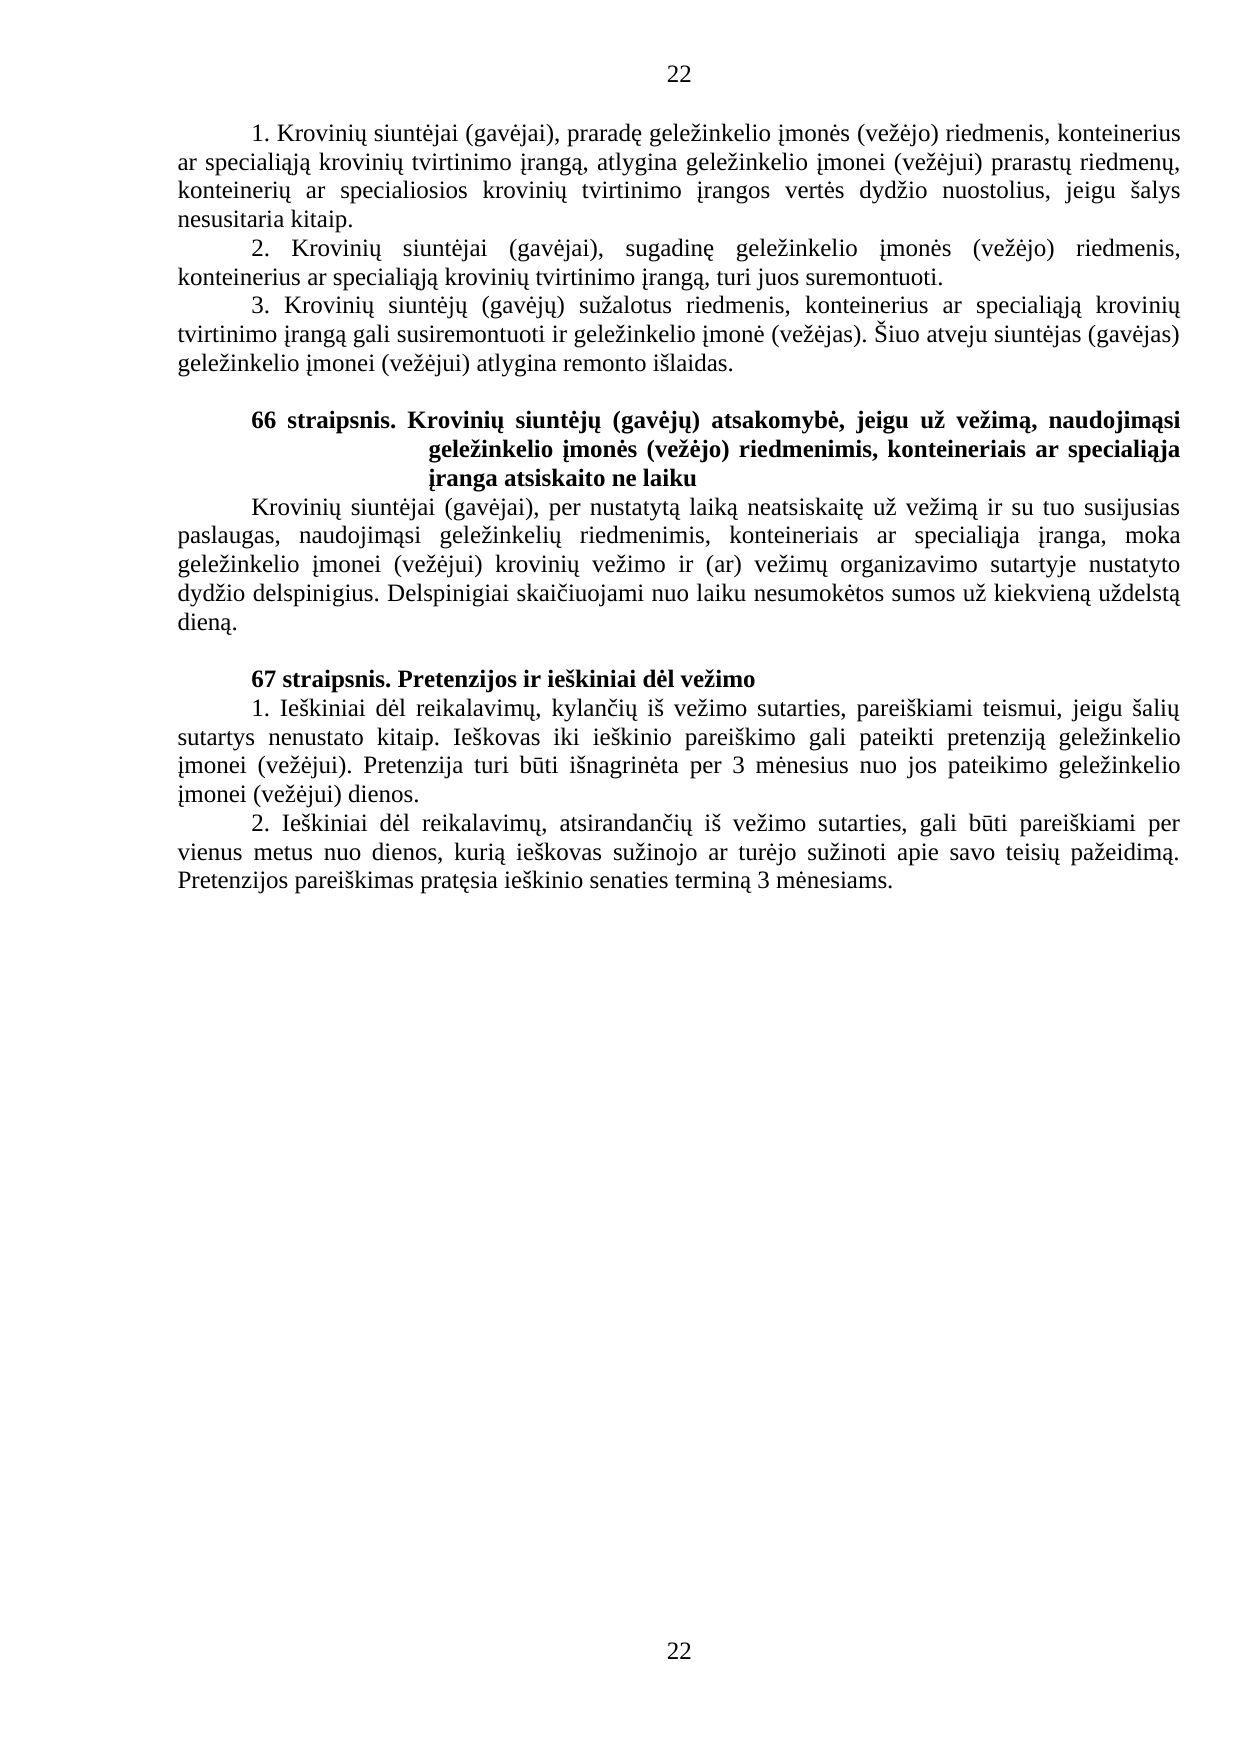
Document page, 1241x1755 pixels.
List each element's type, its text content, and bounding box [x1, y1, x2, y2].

text 66 straipsnis. Krovinių siuntėjų (gavėjų) atsakomybė, jeigu už vežimą, naudojimąsi geležinkelio įmonės (vežėjo) riedmenimis, konteineriais ar specialiąja įranga atsiskaito ne laiku [251, 406, 1181, 492]
text 1. Ieškiniai dėl reikalavimų, kylančių iš vežimo sutarties, pareiškiami teismui, jeigu šalių sutartys nenustato kitaip. Ieškovas iki ieškinio pareiškimo gali pateikti pretenziją geležinkelio įmonei (vežėjui). Pretenzija turi būti išnagrinėta per 3 mėnesius nuo jos pateikimo geležinkelio įmonei (vežėjui) dienos. [177, 693, 1181, 808]
text 2. Ieškiniai dėl reikalavimų, atsirandančių iš vežimo sutarties, gali būti pareiškiami per vienus metus nuo dienos, kurią ieškovas sužinojo ar turėjo sužinoti apie savo teisių pažeidimą. Pretenzijos pareiškimas pratęsia ieškinio senaties terminą 3 mėnesiams. [177, 808, 1181, 894]
text 3. Krovinių siuntėjų (gavėjų) sužalotus riedmenis, konteinerius ar specialiąją krovinių tvirtinimo įrangą gali susiremontuoti ir geležinkelio įmonė (vežėjas). Šiuo atveju siuntėjas (gavėjas) geležinkelio įmonei (vežėjui) atlygina remonto išlaidas. [177, 291, 1181, 377]
text Krovinių siuntėjai (gavėjai), per nustatytą laiką neatsiskaitę už vežimą ir su tuo susijusias paslaugas, naudojimąsi geležinkelių riedmenimis, konteineriais ar specialiąja įranga, moka geležinkelio įmonei (vežėjui) krovinių vežimo ir (ar) vežimų organizavimo sutartyje nustatyto dydžio delspinigius. Delspinigiai skaičiuojami nuo laiku nesumokėtos sumos už kiekvieną uždelstą dieną. [177, 492, 1181, 636]
text 2. Krovinių siuntėjai (gavėjai), sugadinę geležinkelio įmonės (vežėjo) riedmenis, konteinerius ar specialiąją krovinių tvirtinimo įrangą, turi juos suremontuoti. [177, 233, 1181, 291]
text 1. Krovinių siuntėjai (gavėjai), praradę geležinkelio įmonės (vežėjo) riedmenis, konteinerius ar specialiąją krovinių tvirtinimo įrangą, atlygina geležinkelio įmonei (vežėjui) prarastų riedmenų, konteinerių ar specialiosios krovinių tvirtinimo įrangos vertės dydžio nuostolius, jeigu šalys nesusitaria kitaip. [177, 118, 1181, 233]
text 67 straipsnis. Pretenzijos ir ieškiniai dėl vežimo [177, 664, 1181, 693]
